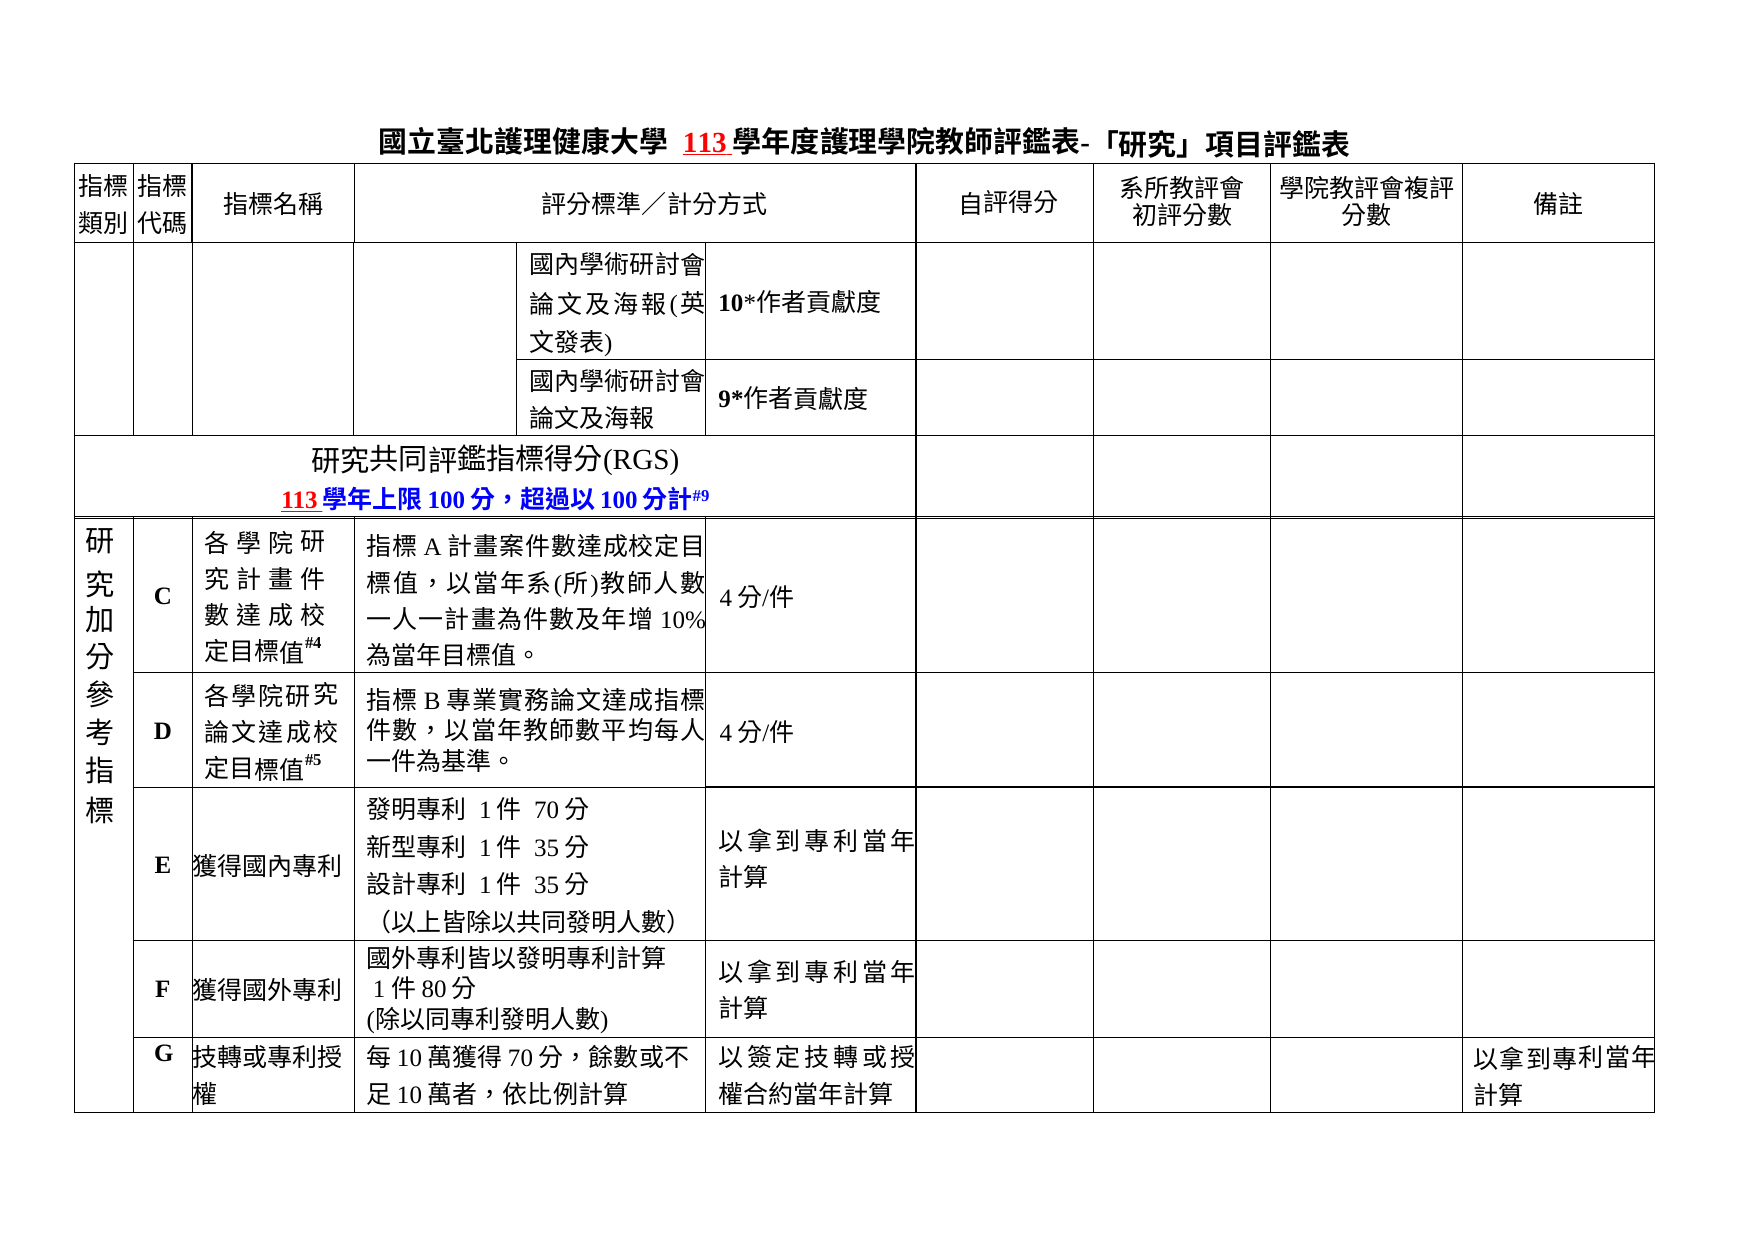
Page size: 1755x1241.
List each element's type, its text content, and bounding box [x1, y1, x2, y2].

table_cell [1094, 788, 1270, 940]
table_cell [354, 243, 516, 435]
table_cell 以簽定技轉或授權合約當年計算 [706, 1038, 915, 1112]
table_cell [1463, 519, 1654, 672]
table_cell [75, 243, 133, 435]
table_cell [1094, 1038, 1270, 1112]
table_cell 自評得分 [917, 164, 1093, 242]
table_cell 技轉或專利授權 [193, 1038, 354, 1112]
table_cell 評分標準／計分方式 [355, 164, 915, 242]
table_cell 10*作者貢獻度 [706, 243, 915, 359]
table_cell [917, 673, 1093, 786]
table_cell 9*作者貢獻度 [706, 360, 915, 435]
table_cell [1463, 436, 1654, 516]
table_cell 以拿到專利當年計算 [706, 788, 915, 940]
table_cell [134, 243, 192, 435]
table_cell [1271, 941, 1462, 1037]
table_cell [1094, 360, 1270, 435]
table_cell [917, 243, 1093, 359]
table_cell [1463, 360, 1654, 435]
table_cell [1463, 941, 1654, 1037]
table_cell 指標B專業實務論文達成指標件數，以當年教師數平均每人一件為基準。 [355, 673, 705, 786]
table_cell 指標名稱 [193, 164, 354, 242]
table_cell [1271, 436, 1462, 516]
table_cell 各學院研究論文達成校定目標值#5 [193, 673, 354, 786]
table_cell [1271, 788, 1462, 940]
table_cell [1271, 673, 1462, 786]
table_cell [1094, 673, 1270, 786]
table_cell [1271, 1038, 1462, 1112]
table_cell [917, 788, 1093, 940]
table_cell [1271, 519, 1462, 672]
table_cell [1094, 519, 1270, 672]
table_cell [917, 1038, 1093, 1112]
table_cell 學院教評會複評分數 [1271, 164, 1462, 242]
table_cell 國外專利皆以發明專利計算 1 件80分 (除以同專利發明人數) [355, 941, 705, 1037]
table_cell [1094, 941, 1270, 1037]
table_cell [917, 360, 1093, 435]
table_cell [917, 519, 1093, 672]
table_cell [1463, 788, 1654, 940]
table_cell 獲得國外專利 [193, 941, 354, 1037]
table_cell [1094, 436, 1270, 516]
table_cell [75, 940, 133, 1112]
table_cell [1271, 243, 1462, 359]
table_cell 每10萬獲得70分，餘數或不足10萬者，依比例計算 [355, 1038, 705, 1112]
table_cell G [134, 1038, 192, 1112]
table_cell [1271, 360, 1462, 435]
table_cell 4分/件 [706, 519, 915, 672]
table_cell 備註 [1463, 164, 1654, 242]
table_cell C [134, 519, 192, 672]
table_cell 指標A計畫案件數達成校定目標值，以當年系(所)教師人數一人一計畫為件數及年增10%為當年目標值。 [355, 519, 705, 672]
table_cell 獲得國內專利 [193, 788, 354, 940]
table_cell 各學院研究計畫件數達成校定目標值#4 [193, 519, 354, 672]
table_cell E [134, 788, 192, 940]
table_cell [1094, 243, 1270, 359]
table_cell F [134, 941, 192, 1037]
table_cell 國內學術研討會論文及海報 [517, 360, 705, 435]
table_cell 以拿到專利當年計算 [706, 941, 915, 1037]
table_cell 國內學術研討會論文及海報(英文發表) [517, 243, 705, 359]
table_cell 以拿到專利當年計算 [1463, 1038, 1654, 1112]
table_cell D [134, 673, 192, 786]
table_cell [917, 941, 1093, 1037]
table_cell 指標類別 [75, 164, 133, 242]
table_cell [1463, 243, 1654, 359]
table_cell 研 究 加 分 參 考 指標 [75, 519, 133, 940]
table_cell [1463, 673, 1654, 786]
table_cell 發明專利 1件 70分 新型專利 1件 35分 設計專利 1件 35分 （以上皆除以共同發明人數） [355, 788, 705, 940]
table_cell 系所教評會 初評分數 [1094, 164, 1270, 242]
table_cell 指標代碼 [134, 164, 191, 242]
table_cell [193, 243, 353, 435]
table_cell 4分/件 [706, 673, 915, 786]
table_header 國立臺北護理健康大學 113學年度護理學院教師評鑑表-「研究」項目評鑑表 [74, 118, 1654, 163]
table_cell 研究共同評鑑指標得分(RGS) 113學年上限100分，超過以100分計#9 [75, 436, 915, 516]
table_cell [917, 436, 1093, 516]
